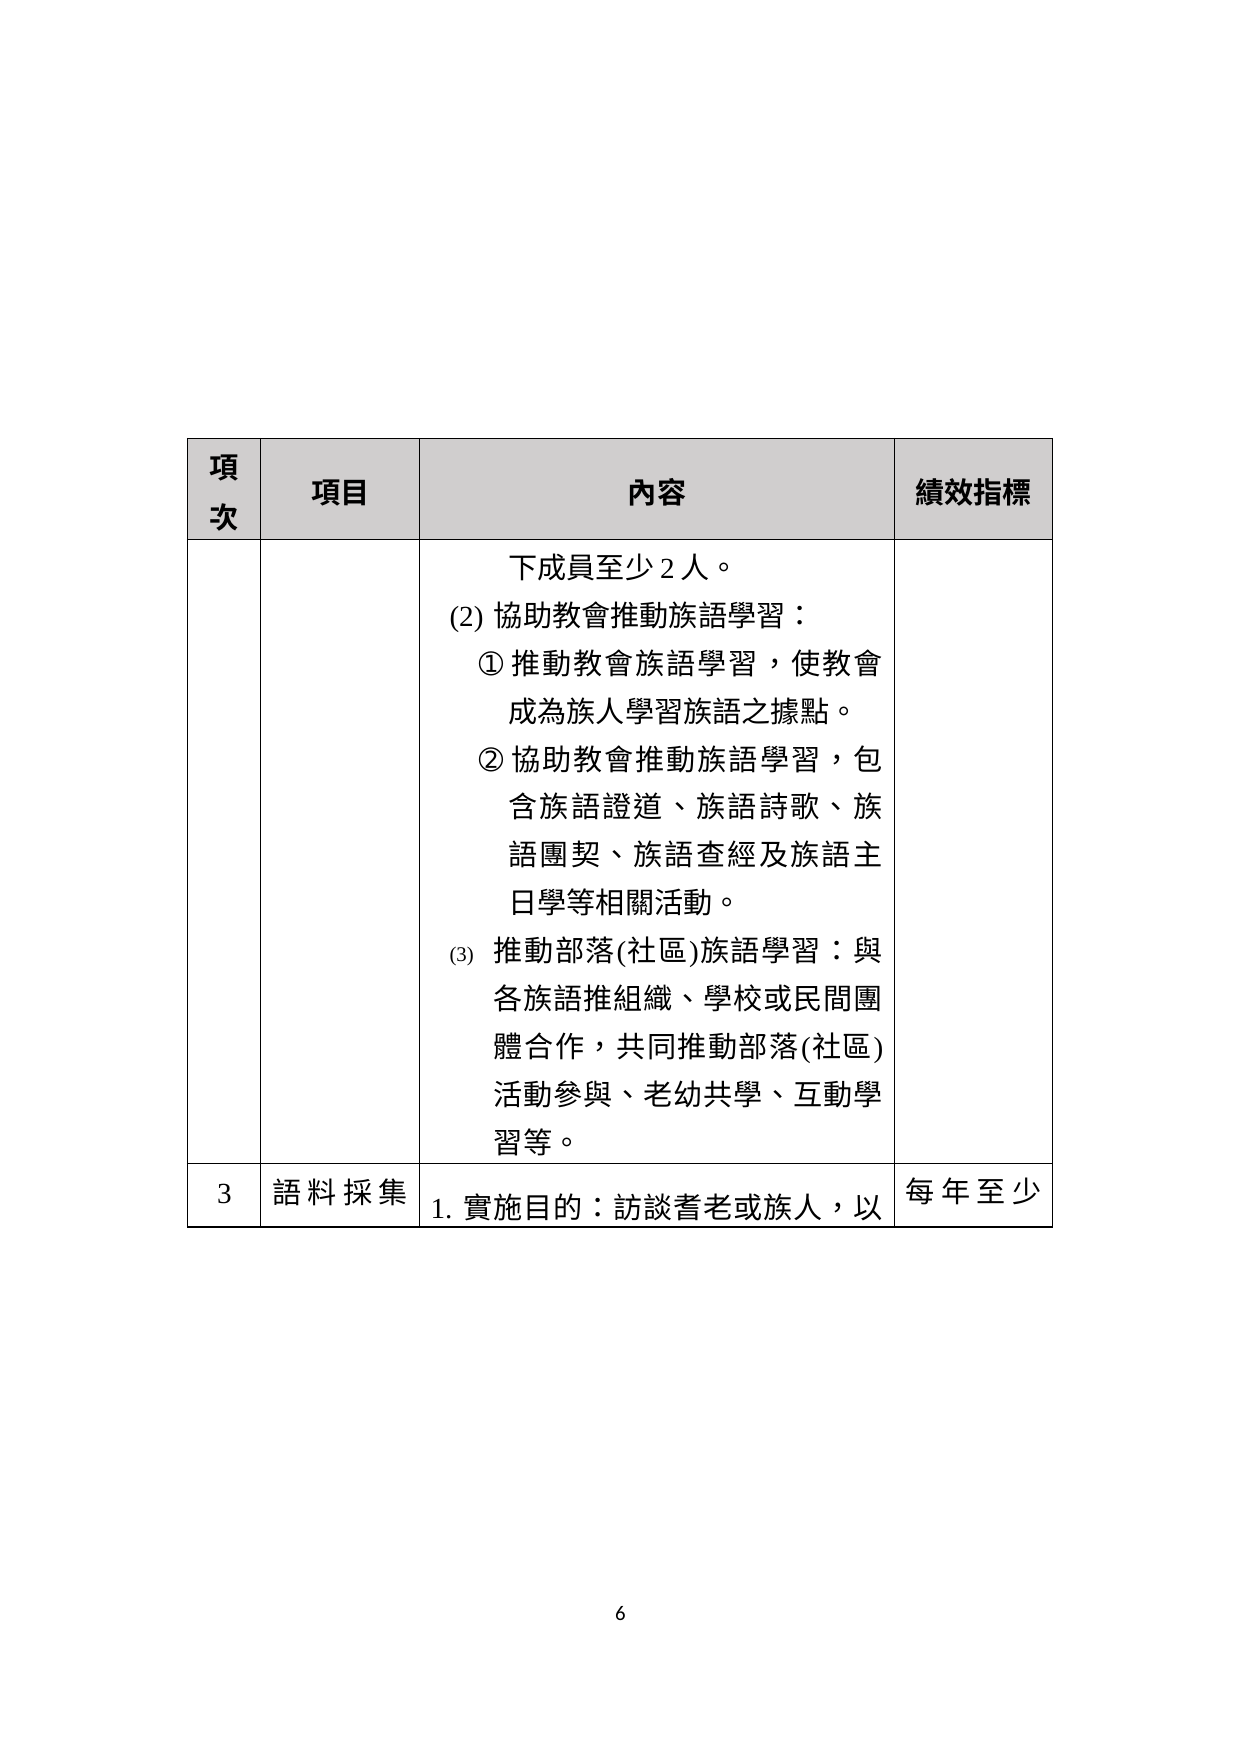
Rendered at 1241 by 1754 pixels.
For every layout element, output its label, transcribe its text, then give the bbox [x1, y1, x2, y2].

table_cell [895, 540, 1052, 1163]
table_cell [188, 540, 260, 1163]
table_cell 實施目的：規劃各項提升族語使用意識之標示或策略，以營造族語友善環境，提升族語能見度。 實施準則： 族語聚會所 ➀鼓勵族人參與聚會，並使用族語進行討論，營造全族語聚會場域。 ➁鼓勵邀請長者及年輕人參與聚會，透過長者分享傳統故事、神話、歷史事件或教導舊詞彙過程，提供語言學習交流平臺。 ➂參與成員至少10人(瀕危語別以5人為原則)，其中35歲以下成員至少2人。 協助教會推動族語學習： ➀推動教會族語學習，使教會成為族人學習族語之據點。 ➁協助教會推動族語學習，包含族語證道、族語詩歌、族語團契、族語查經及族語主日學等相關活動。 推動部落(社區)族語學習：與各族語推組織、學校或民間團體合作，共同推動部落(社區)活動參與、老幼共學、互動學習等。 [420, 540, 894, 1163]
table_cell [261, 540, 419, 1163]
table_header 項次 [188, 439, 260, 539]
table_cell 語料採集 [261, 1164, 419, 1226]
table_cell 實施目的：訪談耆老或族人，以影音方式採集及記錄相關語音資料，並以數位化呈現。 實施方式： 以祭儀文化、部落史、生命史、傳說故事或其他事務等為採集主題，並以族語及中文雙語編寫，進行數位化編輯。 每二個月至少完成1則，每則至少15分鐘，並核予20小時推廣時數。 語料採集上傳考核管理系統後，由專管中心偕同語推組織辦理初審，並交由原語會辦理後續典藏及研究。 協助財團法人原住民族語言研究發展基金會完成語料錄音及逐字稿轉錄，依實際執行情形核定工作時數。 [420, 1164, 894, 1226]
table_cell 3 [188, 1164, 260, 1226]
table_header 項目 [261, 439, 419, 539]
table_cell 每年至少 [895, 1164, 1052, 1226]
table_header 績效指標 [895, 439, 1052, 539]
table_header 內容 [420, 439, 894, 539]
